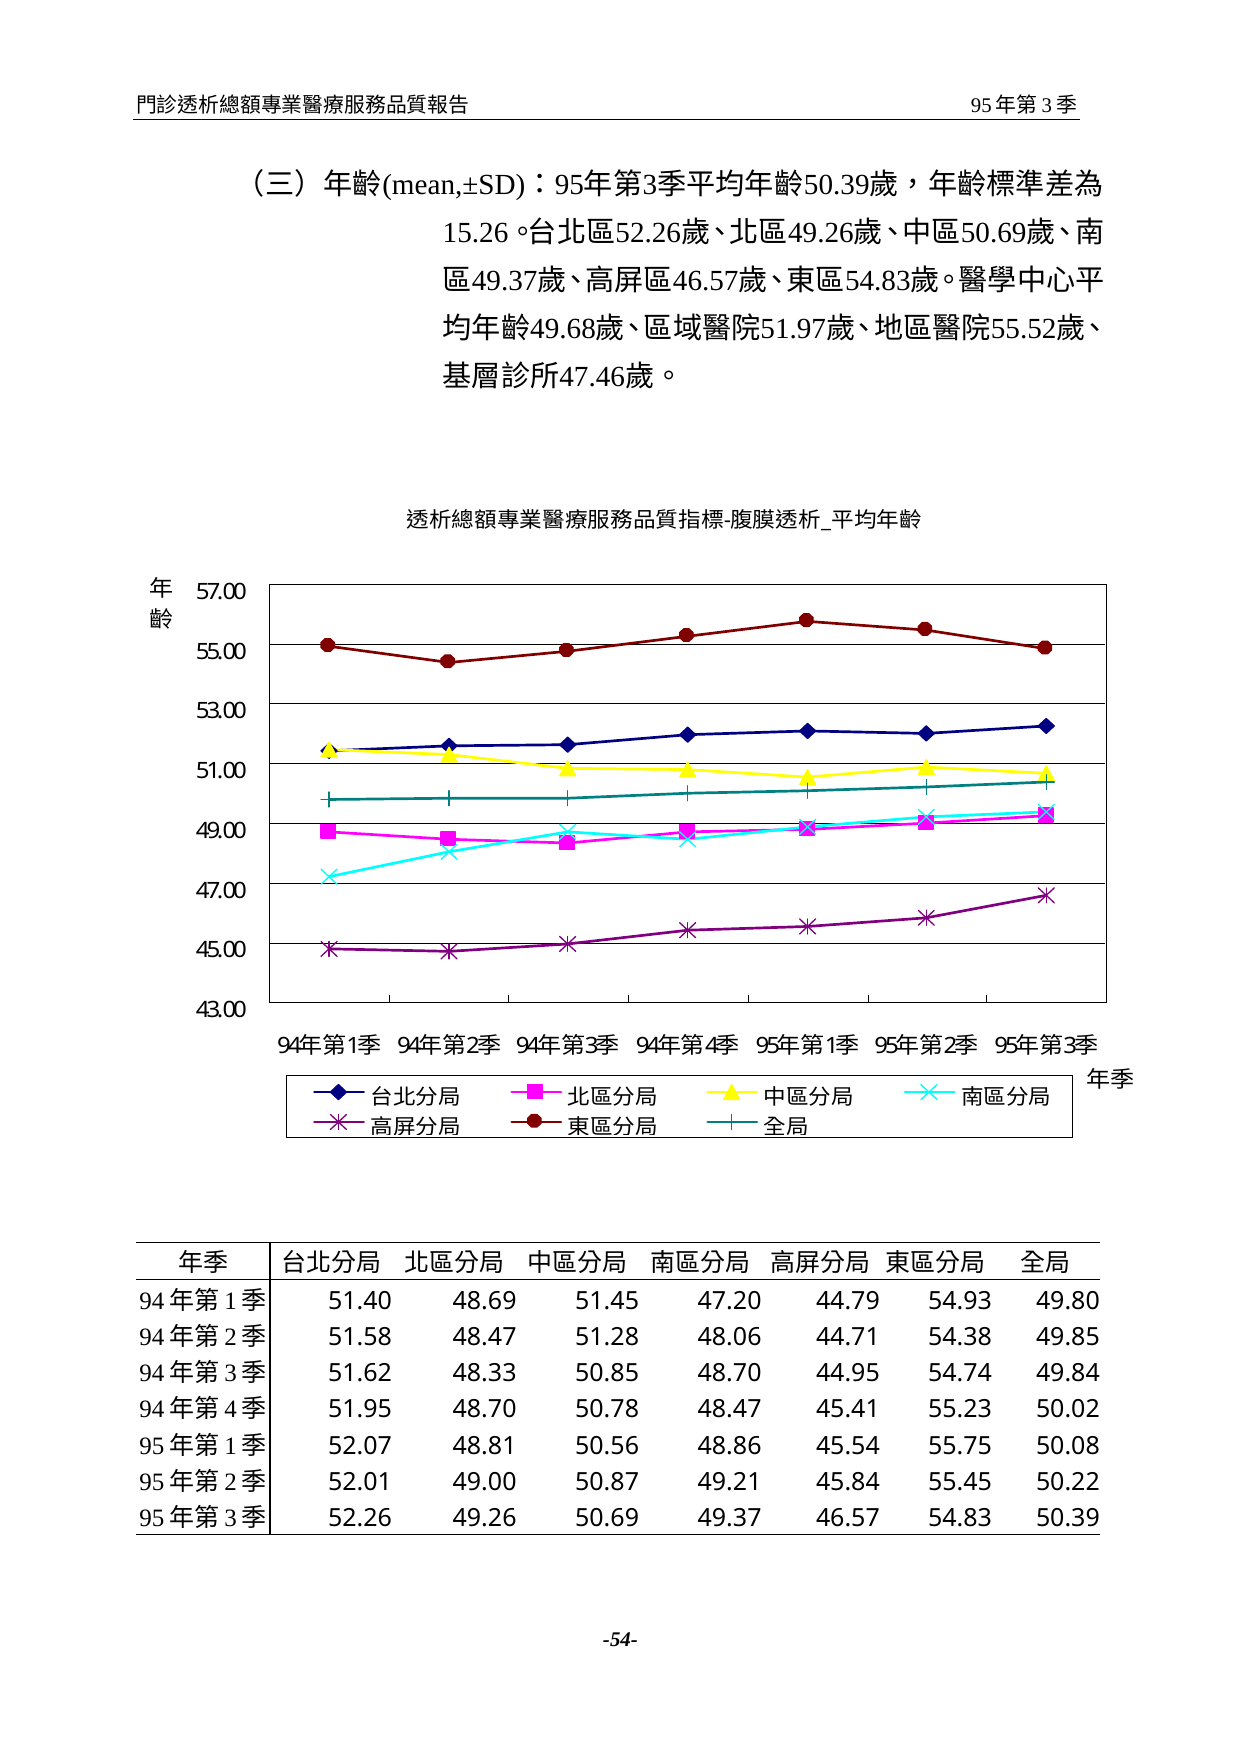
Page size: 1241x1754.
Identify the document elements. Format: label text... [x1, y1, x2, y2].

table_cell 52.01 [271, 1461, 392, 1498]
table_cell 94年第2季 [136, 1316, 269, 1353]
table_cell 51.40 [271, 1280, 392, 1316]
table_cell 47.20 [639, 1280, 761, 1316]
table_cell 51.45 [516, 1280, 639, 1316]
table_cell 48.70 [392, 1389, 516, 1425]
table_cell 50.87 [516, 1461, 639, 1498]
table_cell 50.22 [992, 1461, 1099, 1498]
table_cell 50.85 [516, 1353, 639, 1389]
table_cell 50.69 [516, 1498, 639, 1534]
table_cell 45.84 [761, 1461, 879, 1498]
table_cell 51.62 [271, 1353, 392, 1389]
table_cell 94年第3季 [136, 1353, 269, 1389]
table_cell 94年第1季 [136, 1280, 269, 1316]
table_cell 55.23 [880, 1389, 992, 1425]
table_header 全局 [992, 1243, 1099, 1279]
table_header 南區分局 [639, 1243, 761, 1279]
table_cell 95年第1季 [136, 1425, 269, 1461]
table_cell 54.93 [880, 1280, 992, 1316]
table_cell 49.80 [992, 1280, 1099, 1316]
table_cell 45.54 [761, 1425, 879, 1461]
table_header 高屏分局 [761, 1243, 879, 1279]
table_cell 45.41 [761, 1389, 879, 1425]
table_header 台北分局 [271, 1243, 392, 1279]
table_cell 49.26 [392, 1498, 516, 1534]
list 年齡(mean,±SD)：95年第3季平均年齡50.39歲，年齡標準差為15.26。台北區52.26歲、北區49.26歲、中區50.69歲、南區49.37歲、高屏區46.57歲、東區54.83歲。醫學中心平均年齡49.68歲、區域醫院51.97歲、地區醫院55.52歲、基層診所47.46歲。 [236, 156, 1104, 396]
table_cell 50.08 [992, 1425, 1099, 1461]
table_header 北區分局 [392, 1243, 516, 1279]
table_cell 44.95 [761, 1353, 879, 1389]
table_cell 50.02 [992, 1389, 1099, 1425]
table_cell 48.70 [639, 1353, 761, 1389]
table_cell 48.47 [639, 1389, 761, 1425]
table_cell 51.58 [271, 1316, 392, 1353]
table_header 東區分局 [880, 1243, 992, 1279]
table_cell 55.45 [880, 1461, 992, 1498]
table_cell 54.83 [880, 1498, 992, 1534]
table_cell 94年第4季 [136, 1389, 269, 1425]
table_cell 44.71 [761, 1316, 879, 1353]
table_cell 48.47 [392, 1316, 516, 1353]
table_cell 50.39 [992, 1498, 1099, 1534]
table_cell 48.81 [392, 1425, 516, 1461]
table_header 年季 [136, 1243, 269, 1279]
table_cell 48.06 [639, 1316, 761, 1353]
table_header 中區分局 [516, 1243, 639, 1279]
table_cell 48.86 [639, 1425, 761, 1461]
table_cell 48.69 [392, 1280, 516, 1316]
table_cell 46.57 [761, 1498, 879, 1534]
table_cell 52.07 [271, 1425, 392, 1461]
table_cell 44.79 [761, 1280, 879, 1316]
table_cell 51.28 [516, 1316, 639, 1353]
table_cell 54.38 [880, 1316, 992, 1353]
table_cell 95年第3季 [136, 1498, 269, 1534]
table_cell 95年第2季 [136, 1461, 269, 1498]
table_cell 55.75 [880, 1425, 992, 1461]
table_cell 49.37 [639, 1498, 761, 1534]
table_cell 48.33 [392, 1353, 516, 1389]
table_cell 51.95 [271, 1389, 392, 1425]
table_cell 54.74 [880, 1353, 992, 1389]
table_cell 49.84 [992, 1353, 1099, 1389]
table_cell 49.00 [392, 1461, 516, 1498]
table_cell 50.78 [516, 1389, 639, 1425]
table_cell 52.26 [271, 1498, 392, 1534]
table_cell 49.85 [992, 1316, 1099, 1353]
table_cell 50.56 [516, 1425, 639, 1461]
table_cell 49.21 [639, 1461, 761, 1498]
